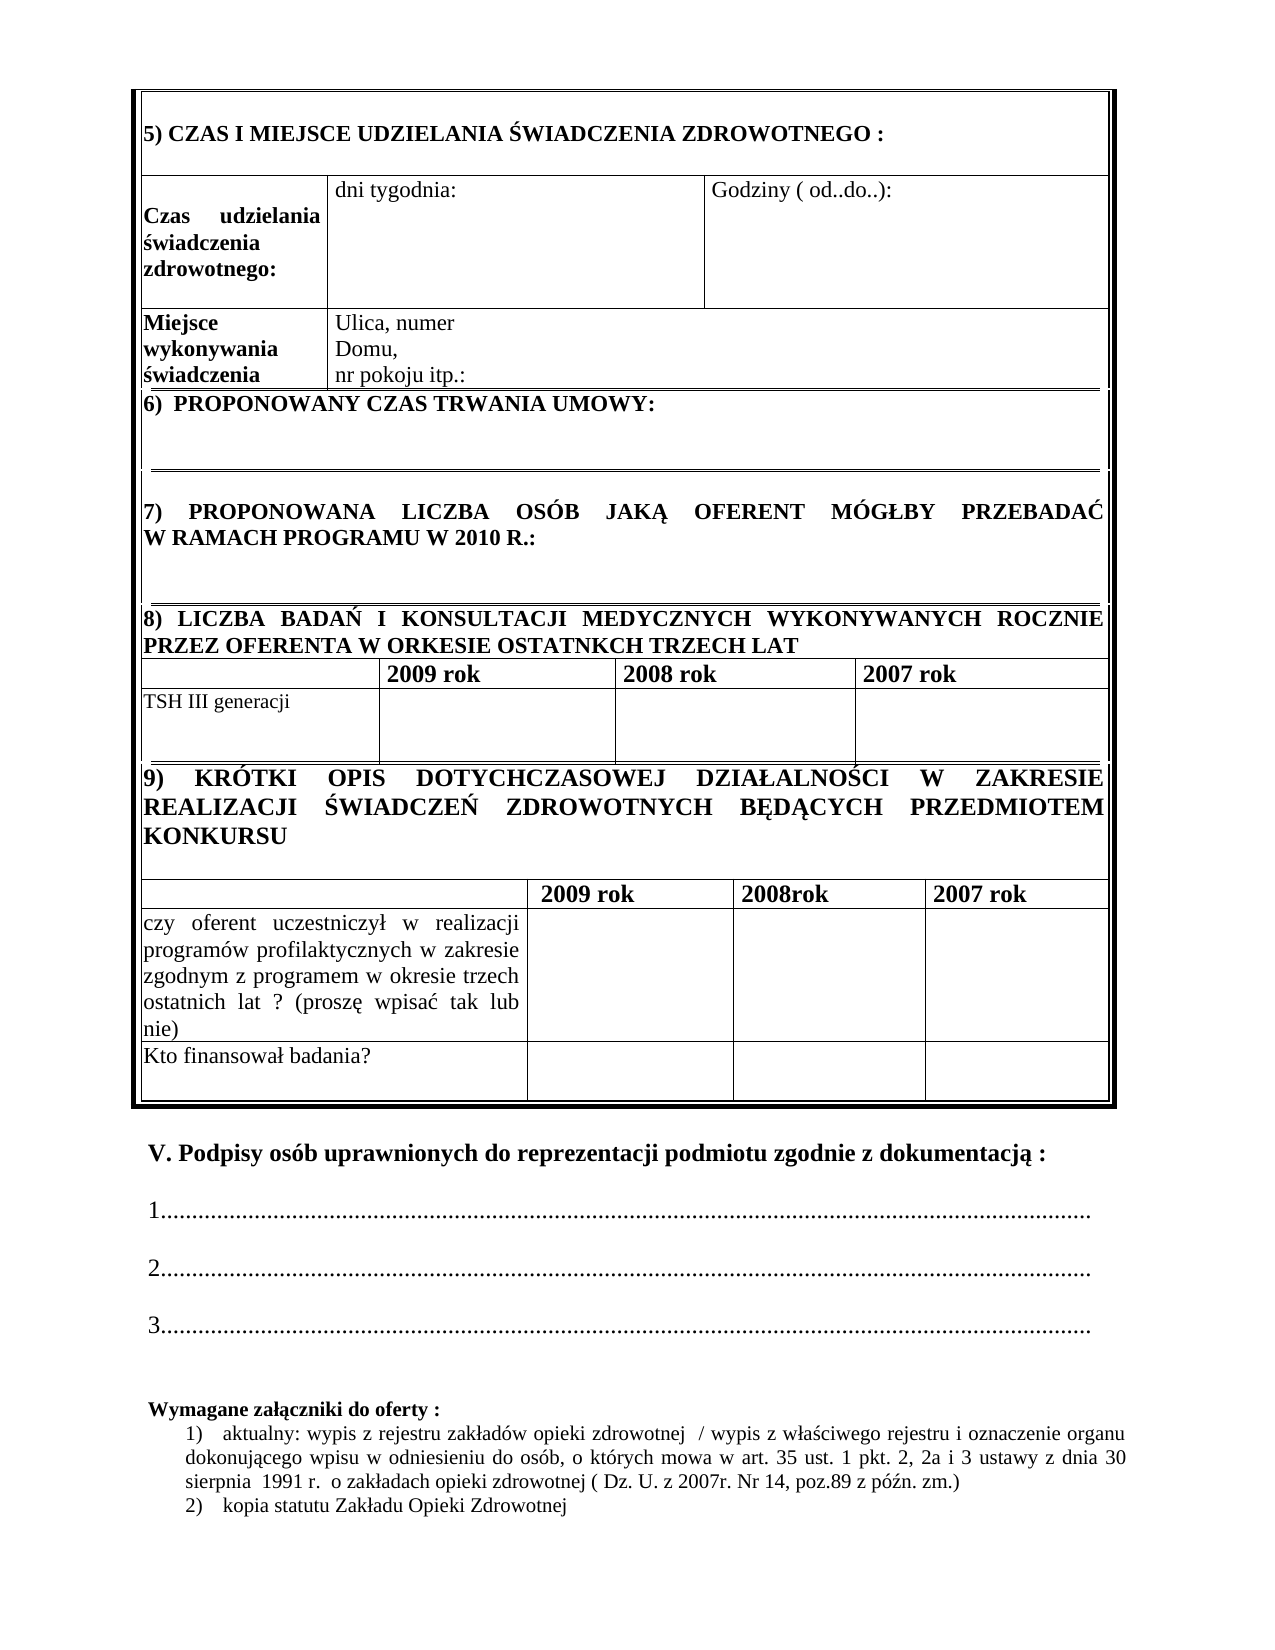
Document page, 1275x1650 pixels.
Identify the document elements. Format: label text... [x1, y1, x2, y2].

text V. Podpisy osób uprawnionych do reprezentacji podmiotu zgodnie z dokumentacją : [148, 1138, 1127, 1166]
table_cell dni tygodnia: [328, 176, 704, 308]
list kopia statutu Zakładu Opieki Zdrowotnej [185, 1493, 1127, 1517]
table_cell [380, 689, 615, 761]
table_cell [734, 909, 925, 1041]
table_cell [926, 909, 1108, 1041]
table_cell [136, 658, 141, 688]
table_cell 9) KRÓTKI OPIS DOTYCHCZASOWEJ DZIAŁALNOŚCI W ZAKRESIE REALIZACJI ŚWIADCZEŃ ZDROWOTNYCH BĘDĄCYCH PRZEDMIOTEM KONKURSU [136, 761, 1112, 878]
table_cell [856, 689, 1108, 761]
text 2..................................................................................................................................................... [148, 1253, 1127, 1281]
table_cell [528, 1042, 733, 1099]
table_cell [136, 688, 141, 761]
table_cell 2007 rok [926, 880, 1108, 908]
table_cell Kto finansował badania? [142, 1042, 527, 1099]
table_cell 2009 rok [380, 659, 615, 688]
table_cell [142, 659, 379, 688]
list aktualny: wypis z rejestru zakładów opieki zdrowotnej / wypis z właściwego rejestru i oznaczenie organu dokonującego wpisu w odniesieniu do osób, o których mowa w art. 35 ust. 1 pkt. 2, 2a i 3 ustawy z dnia 30 sierpnia 1991 r. o zakładach opieki zdrowotnej ( Dz. U. z 2007r. Nr 14, poz.89 z późn. zm.) [185, 1421, 1127, 1493]
table_cell 2007 rok [856, 659, 1108, 688]
table_cell [528, 909, 733, 1041]
table_cell 8) LICZBA BADAŃ I KONSULTACJI MEDYCZNYCH WYKONYWANYCH ROCZNIE PRZEZ OFERENTA W ORKESIE OSTATNKCH TRZECH LAT [136, 603, 1112, 658]
text 3..................................................................................................................................................... [148, 1310, 1127, 1339]
table_cell [142, 880, 527, 908]
table_cell czy oferent uczestniczył w realizacji programów profilaktycznych w zakresie zgodnym z programem w okresie trzech ostatnich lat ? (proszę wpisać tak lub nie) [142, 909, 527, 1041]
text 1..................................................................................................................................................... [148, 1195, 1127, 1224]
table_cell [926, 1042, 1108, 1099]
table_cell [136, 879, 141, 908]
table_cell 6) PROPONOWANY CZAS TRWANIA UMOWY: [136, 388, 1112, 469]
table_cell 7) PROPONOWANA LICZBA OSÓB JAKĄ OFERENT MÓGŁBY PRZEBADAĆ W RAMACH PROGRAMU W 2010 R.: [136, 469, 1112, 603]
table_cell Czas udzielania świadczenia zdrowotnego: [142, 176, 327, 308]
text Wymagane załączniki do oferty : [148, 1396, 1127, 1421]
table_cell 5) CZAS I MIEJSCE UDZIELANIA ŚWIADCZENIA ZDROWOTNEGO : [136, 90, 1112, 175]
table_cell TSH III generacji [142, 689, 379, 761]
table_cell [734, 1042, 925, 1099]
table_cell 2008rok [734, 880, 925, 908]
table_cell 2009 rok [528, 880, 733, 908]
table_cell Ulica, numer Domu, nr pokoju itp.: [328, 309, 1108, 388]
table_cell Godziny ( od..do..): [705, 176, 1108, 308]
table_cell 2008 rok [616, 659, 855, 688]
table_cell [616, 689, 855, 761]
table_cell Miejsce wykonywania świadczenia [142, 309, 327, 388]
